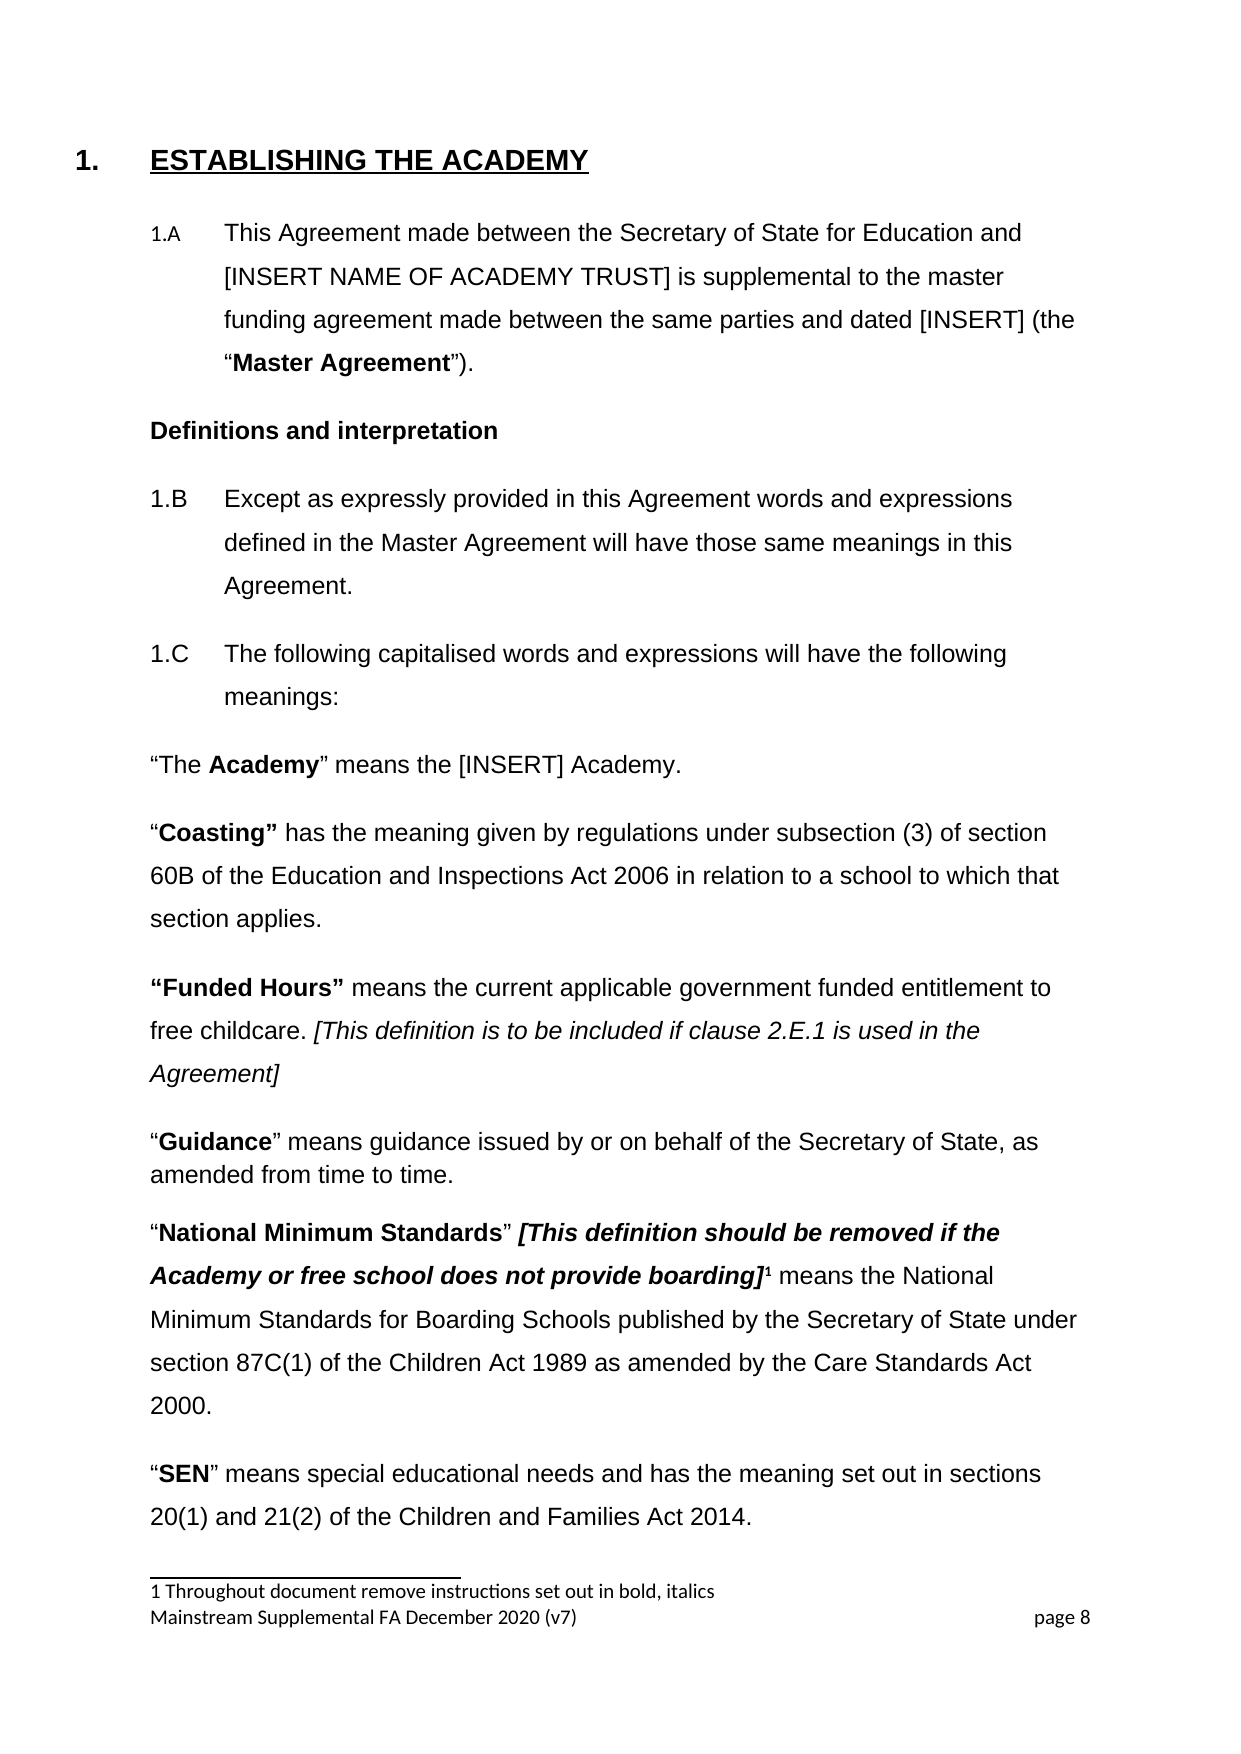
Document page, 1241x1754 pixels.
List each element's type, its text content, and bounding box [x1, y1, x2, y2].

text Throughout document remove instructions set out in bold, italics [150, 1578, 1090, 1604]
text “Coasting” has the meaning given by regulations under subsection (3) of section 60B of the Education and Inspections Act 2006 in relation to a school to which that section applies. [150, 818, 1090, 933]
list Except as expressly provided in this Agreement words and expressions defined in the Master Agreement will have those same meanings in this Agreement. [150, 484, 1090, 599]
text “Funded Hours” means the current applicable government funded entitlement to free childcare. [This definition is to be included if clause 2.E.1 is used in the Agreement] [150, 973, 1090, 1088]
list The following capitalised words and expressions will have the following meanings: [150, 639, 1090, 711]
text “Guidance” means guidance issued by or on behalf of the Secretary of State, as amended from time to time. [150, 1127, 1090, 1189]
list This Agreement made between the Secretary of State for Education and [INSERT NAME OF ACADEMY TRUST] is supplemental to the master funding agreement made between the same parties and dated [INSERT] (the “Master Agreement”). [150, 218, 1090, 377]
text “National Minimum Standards” [This definition should be removed if the Academy or free school does not provide boarding] means the National Minimum Standards for Boarding Schools published by the Secretary of State under section 87C(1) of the Children Act 1989 as amended by the Care Standards Act 2000. [150, 1218, 1090, 1420]
subtitle Definitions and interpretation [150, 416, 1090, 445]
subtitle ESTABLISHING THE ACADEMY [75, 143, 1090, 177]
text “The Academy” means the [INSERT] Academy. [150, 750, 1090, 779]
text “SEN” means special educational needs and has the meaning set out in sections 20(1) and 21(2) of the Children and Families Act 2014. [150, 1459, 1090, 1531]
